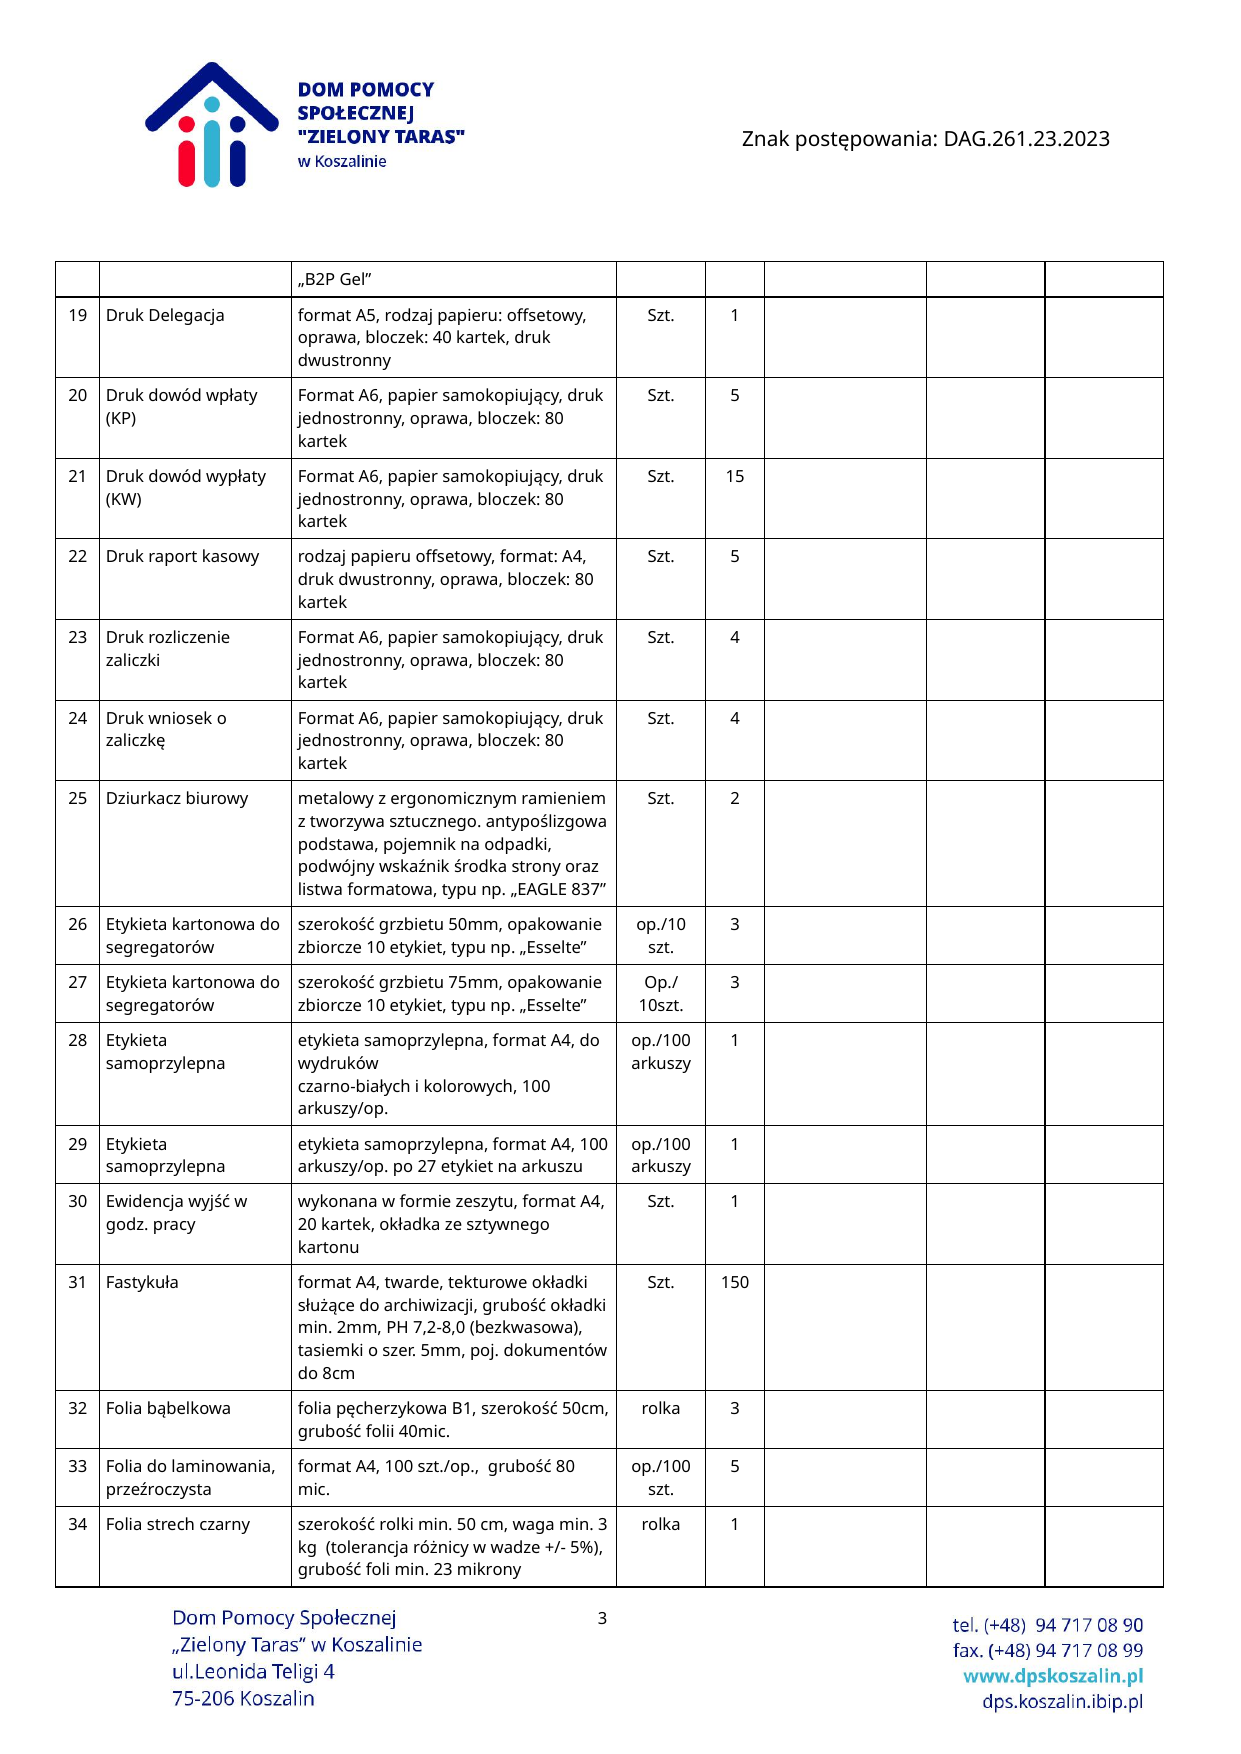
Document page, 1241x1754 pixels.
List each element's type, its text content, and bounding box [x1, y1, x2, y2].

table_cell Ewidencja wyjść w godz. pracy [100, 1184, 291, 1264]
table_cell [927, 965, 1044, 1022]
table_cell 5 [706, 1449, 764, 1506]
table_cell [765, 1184, 926, 1264]
table_cell [927, 907, 1044, 964]
table_cell Dziurkacz biurowy [100, 781, 291, 906]
table_cell 23 [56, 620, 99, 699]
table_cell Etykieta kartonowa do segregatorów [100, 907, 291, 964]
table_cell Szt. [617, 298, 705, 377]
table_cell Format A6, papier samokopiujący, druk jednostronny, oprawa, bloczek: 80 kartek [292, 378, 616, 458]
table_cell [927, 620, 1044, 699]
table_cell Druk raport kasowy [100, 539, 291, 619]
table_cell Folia strech czarny [100, 1507, 291, 1586]
table_cell Szt. [617, 459, 705, 538]
table_cell 32 [56, 1391, 99, 1448]
table_cell szerokość grzbietu 50mm, opakowanie zbiorcze 10 etykiet, typu np. „Esselte” [292, 907, 616, 964]
table_cell 21 [56, 459, 99, 538]
table_cell format A5, rodzaj papieru: offsetowy, oprawa, bloczek: 40 kartek, druk dwustronny [292, 298, 616, 377]
table_cell [765, 459, 926, 538]
table_cell [1046, 1449, 1163, 1506]
table_cell op./100 szt. [617, 1449, 705, 1506]
table_cell Druk wniosek o zaliczkę [100, 701, 291, 780]
table_cell [1046, 965, 1163, 1022]
table_cell Etykieta samoprzylepna [100, 1126, 291, 1183]
table_cell Szt. [617, 1265, 705, 1390]
table_cell Fastykuła [100, 1265, 291, 1390]
table_cell [765, 1449, 926, 1506]
table_cell [765, 620, 926, 699]
table_cell [1046, 459, 1163, 538]
table_cell [765, 378, 926, 458]
table_cell Op./10szt. [617, 965, 705, 1022]
table_cell [1046, 539, 1163, 619]
table_cell [1046, 298, 1163, 377]
table_cell Druk Delegacja [100, 298, 291, 377]
table_cell Folia do laminowania, przeźroczysta [100, 1449, 291, 1506]
table_cell etykieta samoprzylepna, format A4, do wydruków czarno-białych i kolorowych, 100 arkuszy/op. [292, 1023, 616, 1125]
table_cell [765, 1391, 926, 1448]
table_cell [1046, 1265, 1163, 1390]
table_cell Format A6, papier samokopiujący, druk jednostronny, oprawa, bloczek: 80 kartek [292, 459, 616, 538]
table_cell [100, 262, 291, 296]
table_cell [765, 1126, 926, 1183]
table_cell Format A6, papier samokopiujący, druk jednostronny, oprawa, bloczek: 80 kartek [292, 701, 616, 780]
table_cell 29 [56, 1126, 99, 1183]
table_cell szerokość grzbietu 75mm, opakowanie zbiorcze 10 etykiet, typu np. „Esselte” [292, 965, 616, 1022]
table_cell [927, 1184, 1044, 1264]
table_cell rolka [617, 1507, 705, 1586]
table_cell [765, 781, 926, 906]
table_cell [1046, 1391, 1163, 1448]
table_cell op./100 arkuszy [617, 1023, 705, 1125]
table_cell 3 [706, 1391, 764, 1448]
table_cell metalowy z ergonomicznym ramieniem z tworzywa sztucznego. antypoślizgowa podstawa, pojemnik na odpadki, podwójny wskaźnik środka strony oraz listwa formatowa, typu np. „EAGLE 837” [292, 781, 616, 906]
table_cell [1046, 781, 1163, 906]
table_cell [765, 1023, 926, 1125]
table_cell [765, 701, 926, 780]
table_cell [1046, 701, 1163, 780]
table_cell 4 [706, 620, 764, 699]
table_cell [927, 1126, 1044, 1183]
table_cell 19 [56, 298, 99, 377]
table_cell [927, 1023, 1044, 1125]
table_cell [765, 907, 926, 964]
table_cell Szt. [617, 781, 705, 906]
table_cell [765, 539, 926, 619]
table_cell 2 [706, 781, 764, 906]
table_cell 25 [56, 781, 99, 906]
table_cell Szt. [617, 539, 705, 619]
table_cell Etykieta samoprzylepna [100, 1023, 291, 1125]
table_cell 5 [706, 539, 764, 619]
table_cell 28 [56, 1023, 99, 1125]
table_cell Etykieta kartonowa do segregatorów [100, 965, 291, 1022]
table_cell Druk dowód wpłaty (KP) [100, 378, 291, 458]
table_cell 31 [56, 1265, 99, 1390]
table_cell 4 [706, 701, 764, 780]
table_cell 26 [56, 907, 99, 964]
table_cell szerokość rolki min. 50 cm, waga min. 3 kg (tolerancja różnicy w wadze +/- 5%), grubość foli min. 23 mikrony [292, 1507, 616, 1586]
table_cell 33 [56, 1449, 99, 1506]
table_cell [765, 1507, 926, 1586]
table_cell 27 [56, 965, 99, 1022]
table_cell 30 [56, 1184, 99, 1264]
table_cell [1046, 1126, 1163, 1183]
table_cell [1046, 262, 1163, 296]
table_cell [927, 539, 1044, 619]
table_cell 1 [706, 298, 764, 377]
table_cell rodzaj papieru offsetowy, format: A4, druk dwustronny, oprawa, bloczek: 80 kartek [292, 539, 616, 619]
table_cell Format A6, papier samokopiujący, druk jednostronny, oprawa, bloczek: 80 kartek [292, 620, 616, 699]
table_cell format A4, 100 szt./op., grubość 80 mic. [292, 1449, 616, 1506]
table_cell [927, 459, 1044, 538]
table_cell 3 [706, 965, 764, 1022]
table_cell op./100 arkuszy [617, 1126, 705, 1183]
table_cell Druk rozliczenie zaliczki [100, 620, 291, 699]
table_cell format A4, twarde, tekturowe okładki służące do archiwizacji, grubość okładki min. 2mm, PH 7,2-8,0 (bezkwasowa), tasiemki o szer. 5mm, poj. dokumentów do 8cm [292, 1265, 616, 1390]
table_cell 1 [706, 1126, 764, 1183]
table_cell 24 [56, 701, 99, 780]
table_cell 150 [706, 1265, 764, 1390]
table_cell 3 [706, 907, 764, 964]
table_cell [1046, 907, 1163, 964]
table_cell Szt. [617, 620, 705, 699]
table_cell [927, 298, 1044, 377]
table_cell [927, 781, 1044, 906]
table_cell [1046, 378, 1163, 458]
table_cell [1046, 1507, 1163, 1586]
table_cell [765, 298, 926, 377]
table_cell op./10 szt. [617, 907, 705, 964]
table_cell wykonana w formie zeszytu, format A4, 20 kartek, okładka ze sztywnego kartonu [292, 1184, 616, 1264]
table_cell [927, 1265, 1044, 1390]
table_cell 34 [56, 1507, 99, 1586]
table_cell [927, 1391, 1044, 1448]
table_cell [765, 965, 926, 1022]
table_cell [617, 262, 705, 296]
table_cell Szt. [617, 1184, 705, 1264]
table_cell [927, 1507, 1044, 1586]
table_cell Szt. [617, 701, 705, 780]
table_cell 1 [706, 1023, 764, 1125]
table_cell 1 [706, 1184, 764, 1264]
table_cell [927, 1449, 1044, 1506]
table_cell [1046, 1023, 1163, 1125]
table_cell 20 [56, 378, 99, 458]
table_cell „B2P Gel” [292, 262, 616, 296]
table_cell Szt. [617, 378, 705, 458]
table_cell 5 [706, 378, 764, 458]
table_cell Druk dowód wypłaty (KW) [100, 459, 291, 538]
table_cell Folia bąbelkowa [100, 1391, 291, 1448]
table_cell [765, 1265, 926, 1390]
table_cell [1046, 1184, 1163, 1264]
table_cell 15 [706, 459, 764, 538]
table_cell [927, 378, 1044, 458]
table_cell 1 [706, 1507, 764, 1586]
table_cell [1046, 620, 1163, 699]
table_cell folia pęcherzykowa B1, szerokość 50cm, grubość folii 40mic. [292, 1391, 616, 1448]
table_cell [706, 262, 764, 296]
table_cell etykieta samoprzylepna, format A4, 100 arkuszy/op. po 27 etykiet na arkuszu [292, 1126, 616, 1183]
table_cell [927, 262, 1044, 296]
table_cell 22 [56, 539, 99, 619]
table_cell [927, 701, 1044, 780]
table_cell [765, 262, 926, 296]
table_cell [56, 262, 99, 296]
table_cell rolka [617, 1391, 705, 1448]
